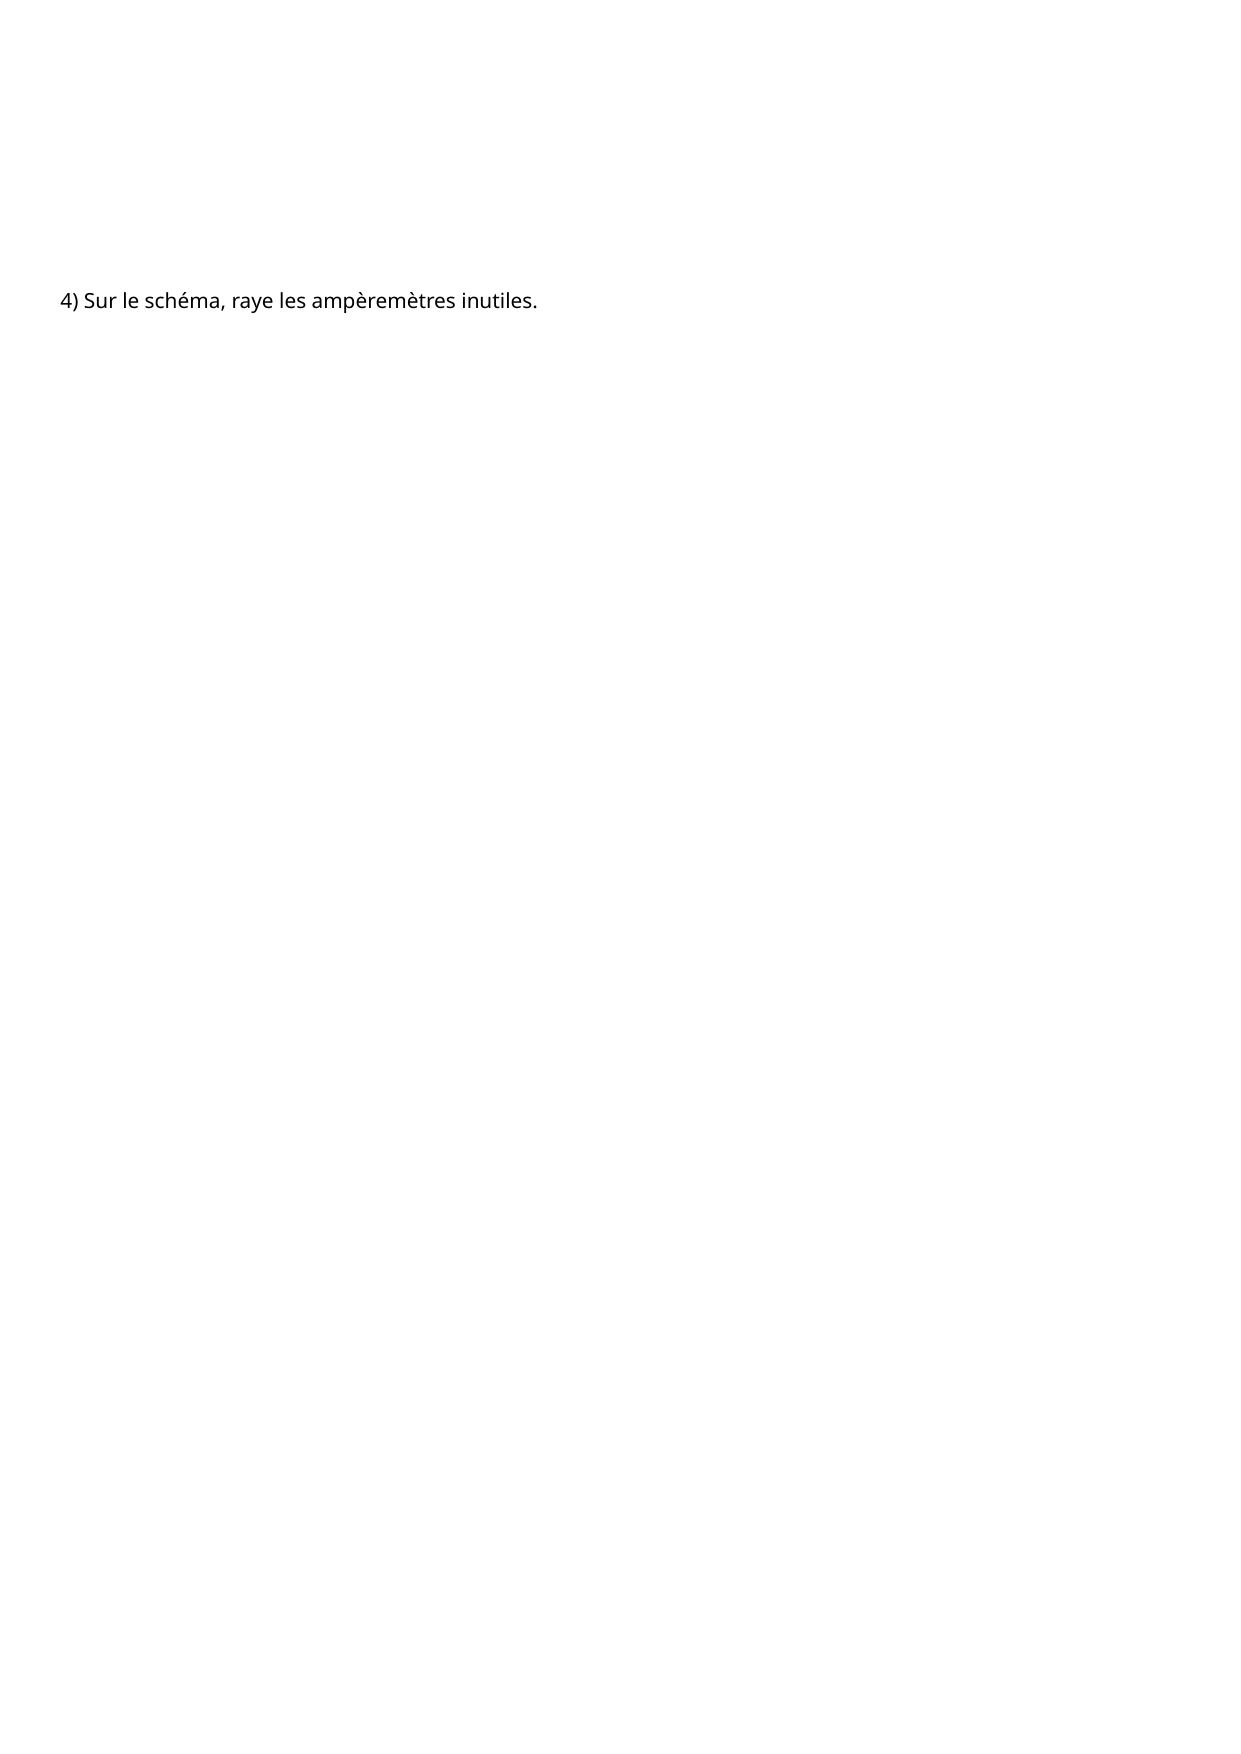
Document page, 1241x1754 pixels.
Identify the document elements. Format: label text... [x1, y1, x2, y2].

text 4) Sur le schéma, raye les ampèremètres inutiles. [60, 287, 1181, 315]
